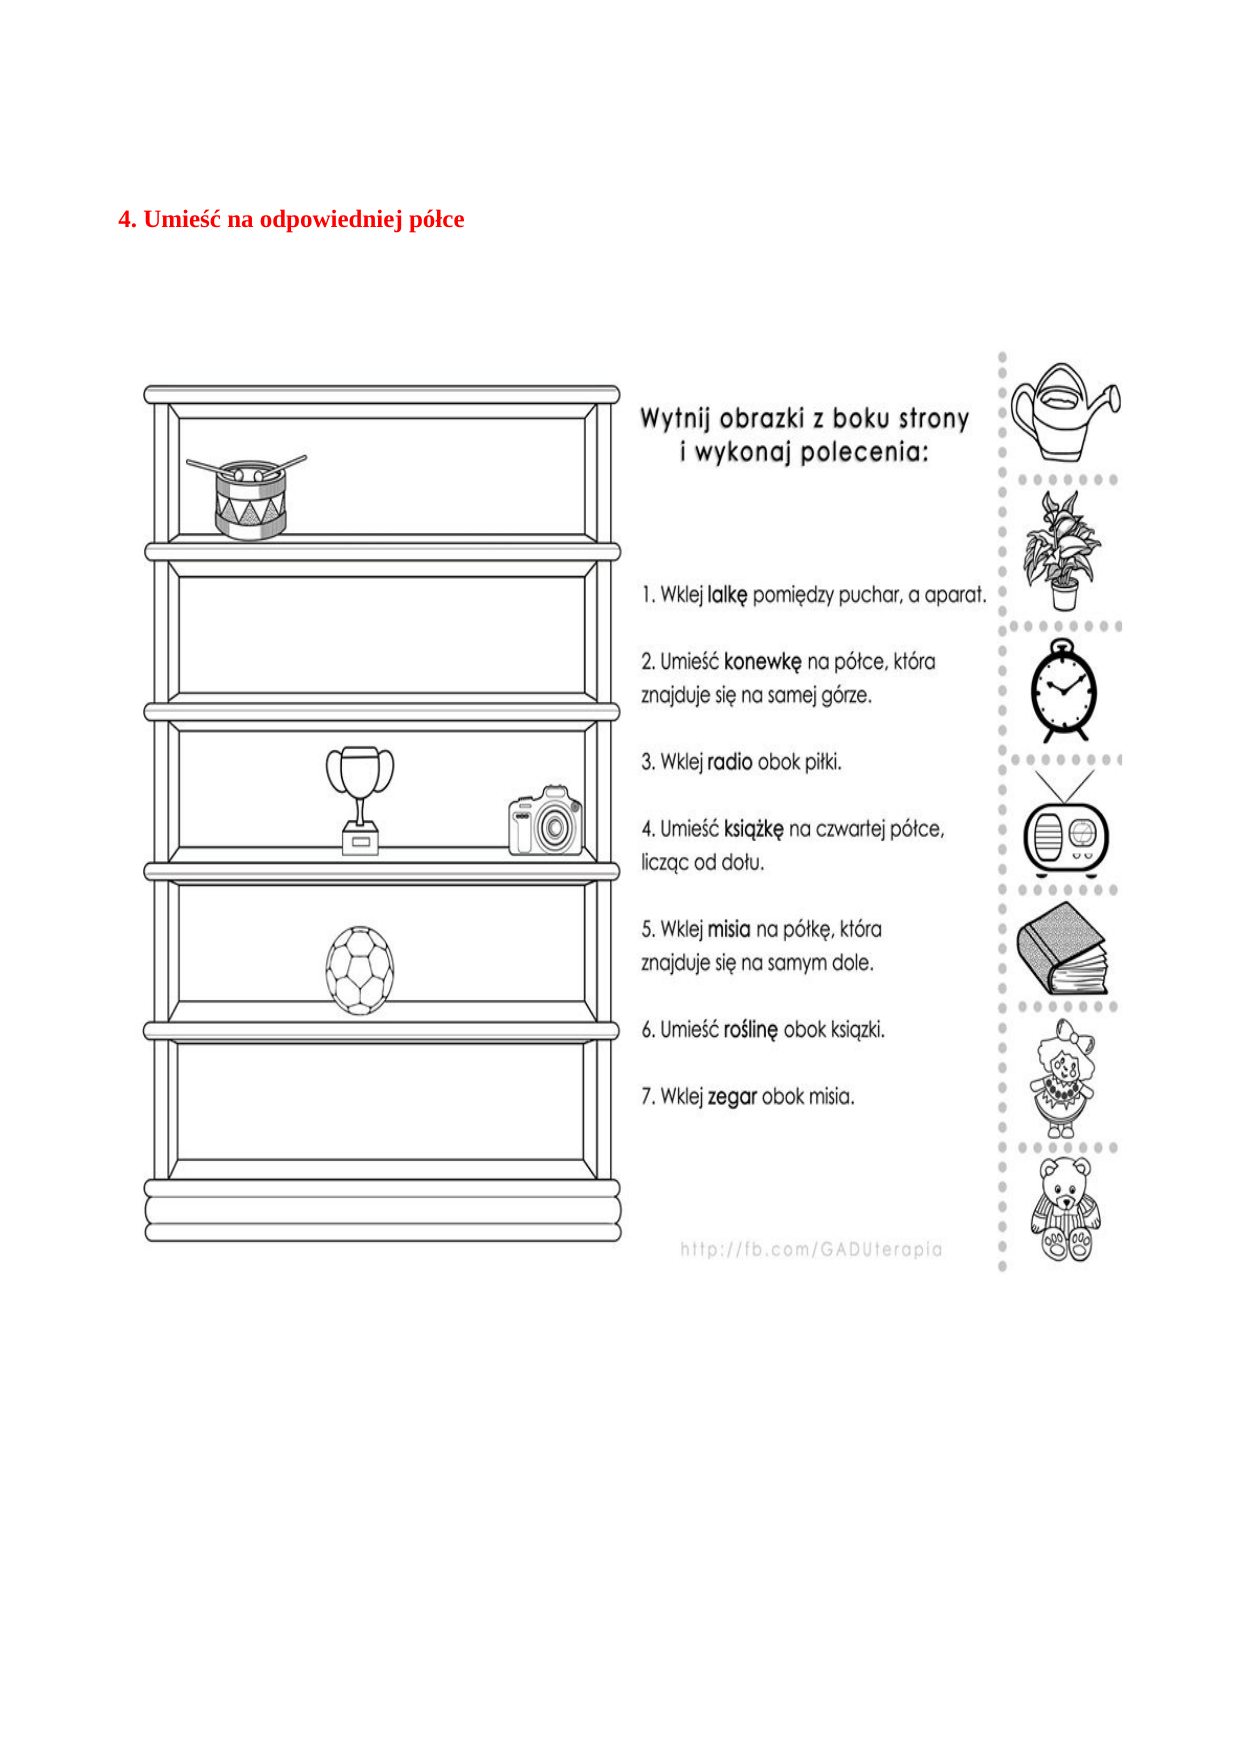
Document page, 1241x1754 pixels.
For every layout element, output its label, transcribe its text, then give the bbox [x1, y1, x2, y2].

picture [118, 348, 1123, 1275]
text 4. Umieść na odpowiedniej półce [118, 204, 1122, 233]
